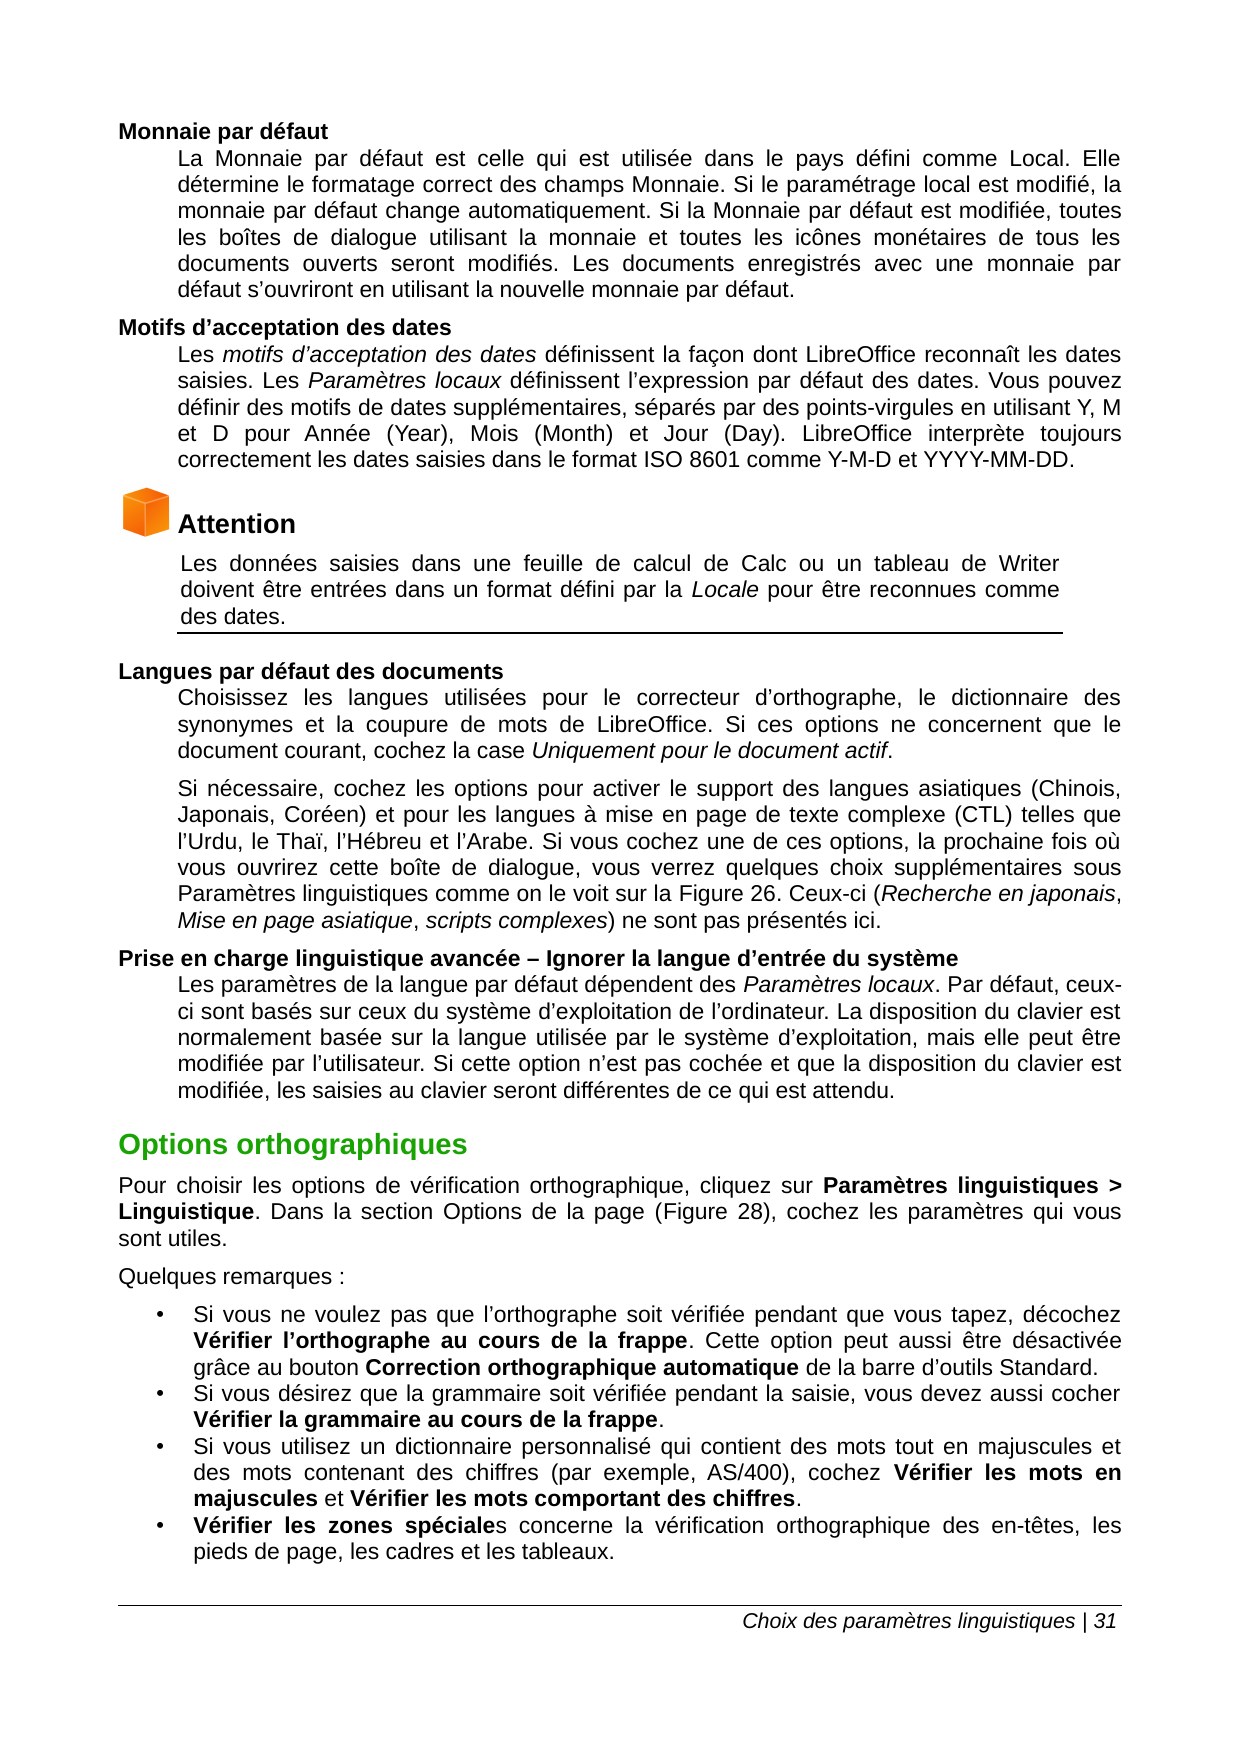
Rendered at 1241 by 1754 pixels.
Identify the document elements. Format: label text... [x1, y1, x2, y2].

subtitle Attention [118, 484, 1122, 539]
text La Monnaie par défaut est celle qui est utilisée dans le pays défini comme Local. Elle détermine le formatage correct des champs Monnaie. Si le paramétrage local est modifié, la monnaie par défaut change automatiquement. Si la Monnaie par défaut est modifiée, toutes les boîtes de dialogue utilisant la monnaie et toutes les icônes monétaires de tous les documents ouverts seront modifiés. Les documents enregistrés avec une monnaie par défaut s’ouvriront en utilisant la nouvelle monnaie par défaut. [177, 144, 1122, 303]
list Si vous désirez que la grammaire soit vérifiée pendant la saisie, vous devez aussi cocher Vérifier la grammaire au cours de la frappe. [156, 1380, 1122, 1433]
list Vérifier les zones spéciales concerne la vérification orthographique des en-têtes, les pieds de page, les cadres et les tableaux. [156, 1512, 1122, 1564]
text Prise en charge linguistique avancée – Ignorer la langue d’entrée du système [118, 945, 1122, 971]
list Si vous utilisez un dictionnaire personnalisé qui contient des mots tout en majuscules et des mots contenant des chiffres (par exemple, AS/400), cochez Vérifier les mots en majuscules et Vérifier les mots comportant des chiffres. [156, 1433, 1122, 1512]
text Pour choisir les options de vérification orthographique, cliquez sur Paramètres linguistiques > Linguistique. Dans la section Options de la page (Figure 28), cochez les paramètres qui vous sont utiles. [118, 1172, 1122, 1251]
list Si vous ne voulez pas que l’orthographe soit vérifiée pendant que vous tapez, décochez Vérifier l’orthographe au cours de la frappe. Cette option peut aussi être désactivée grâce au bouton Correction orthographique automatique de la barre d’outils Standard. [156, 1301, 1122, 1380]
text Les données saisies dans une feuille de calcul de Calc ou un tableau de Writer doivent être entrées dans un format défini par la Locale pour être reconnues comme des dates. [177, 547, 1063, 632]
text Motifs d’acceptation des dates [118, 314, 1122, 341]
text Monnaie par défaut [118, 118, 1122, 144]
text Langues par défaut des documents [118, 658, 1122, 684]
text Quelques remarques : [118, 1263, 1122, 1289]
subtitle Options orthographiques [118, 1127, 1122, 1160]
picture [119, 485, 173, 539]
text Les motifs d’acceptation des dates définissent la façon dont LibreOffice reconnaît les dates saisies. Les Paramètres locaux définissent l’expression par défaut des dates. Vous pouvez définir des motifs de dates supplémentaires, séparés par des points-virgules en utilisant Y, M et D pour Année (Year), Mois (Month) et Jour (Day). LibreOffice interprète toujours correctement les dates saisies dans le format ISO 8601 comme Y-M-D et YYYY-MM-DD. [177, 341, 1122, 472]
text Si nécessaire, cochez les options pour activer le support des langues asiatiques (Chinois, Japonais, Coréen) et pour les langues à mise en page de texte complexe (CTL) telles que l’Urdu, le Thaï, l’Hébreu et l’Arabe. Si vous cochez une de ces options, la prochaine fois où vous ouvrirez cette boîte de dialogue, vous verrez quelques choix supplémentaires sous Paramètres linguistiques comme on le voit sur la Figure 26. Ceux-ci (Recherche en japonais, Mise en page asiatique, scripts complexes) ne sont pas présentés ici. [177, 775, 1122, 933]
text Choisissez les langues utilisées pour le correcteur d’orthographe, le dictionnaire des synonymes et la coupure de mots de LibreOffice. Si ces options ne concernent que le document courant, cochez la case Uniquement pour le document actif. [177, 684, 1122, 763]
text Les paramètres de la langue par défaut dépendent des Paramètres locaux. Par défaut, ceux-ci sont basés sur ceux du système d’exploitation de l’ordinateur. La disposition du clavier est normalement basée sur la langue utilisée par le système d’exploitation, mais elle peut être modifiée par l’utilisateur. Si cette option n’est pas cochée et que la disposition du clavier est modifiée, les saisies au clavier seront différentes de ce qui est attendu. [177, 971, 1122, 1103]
